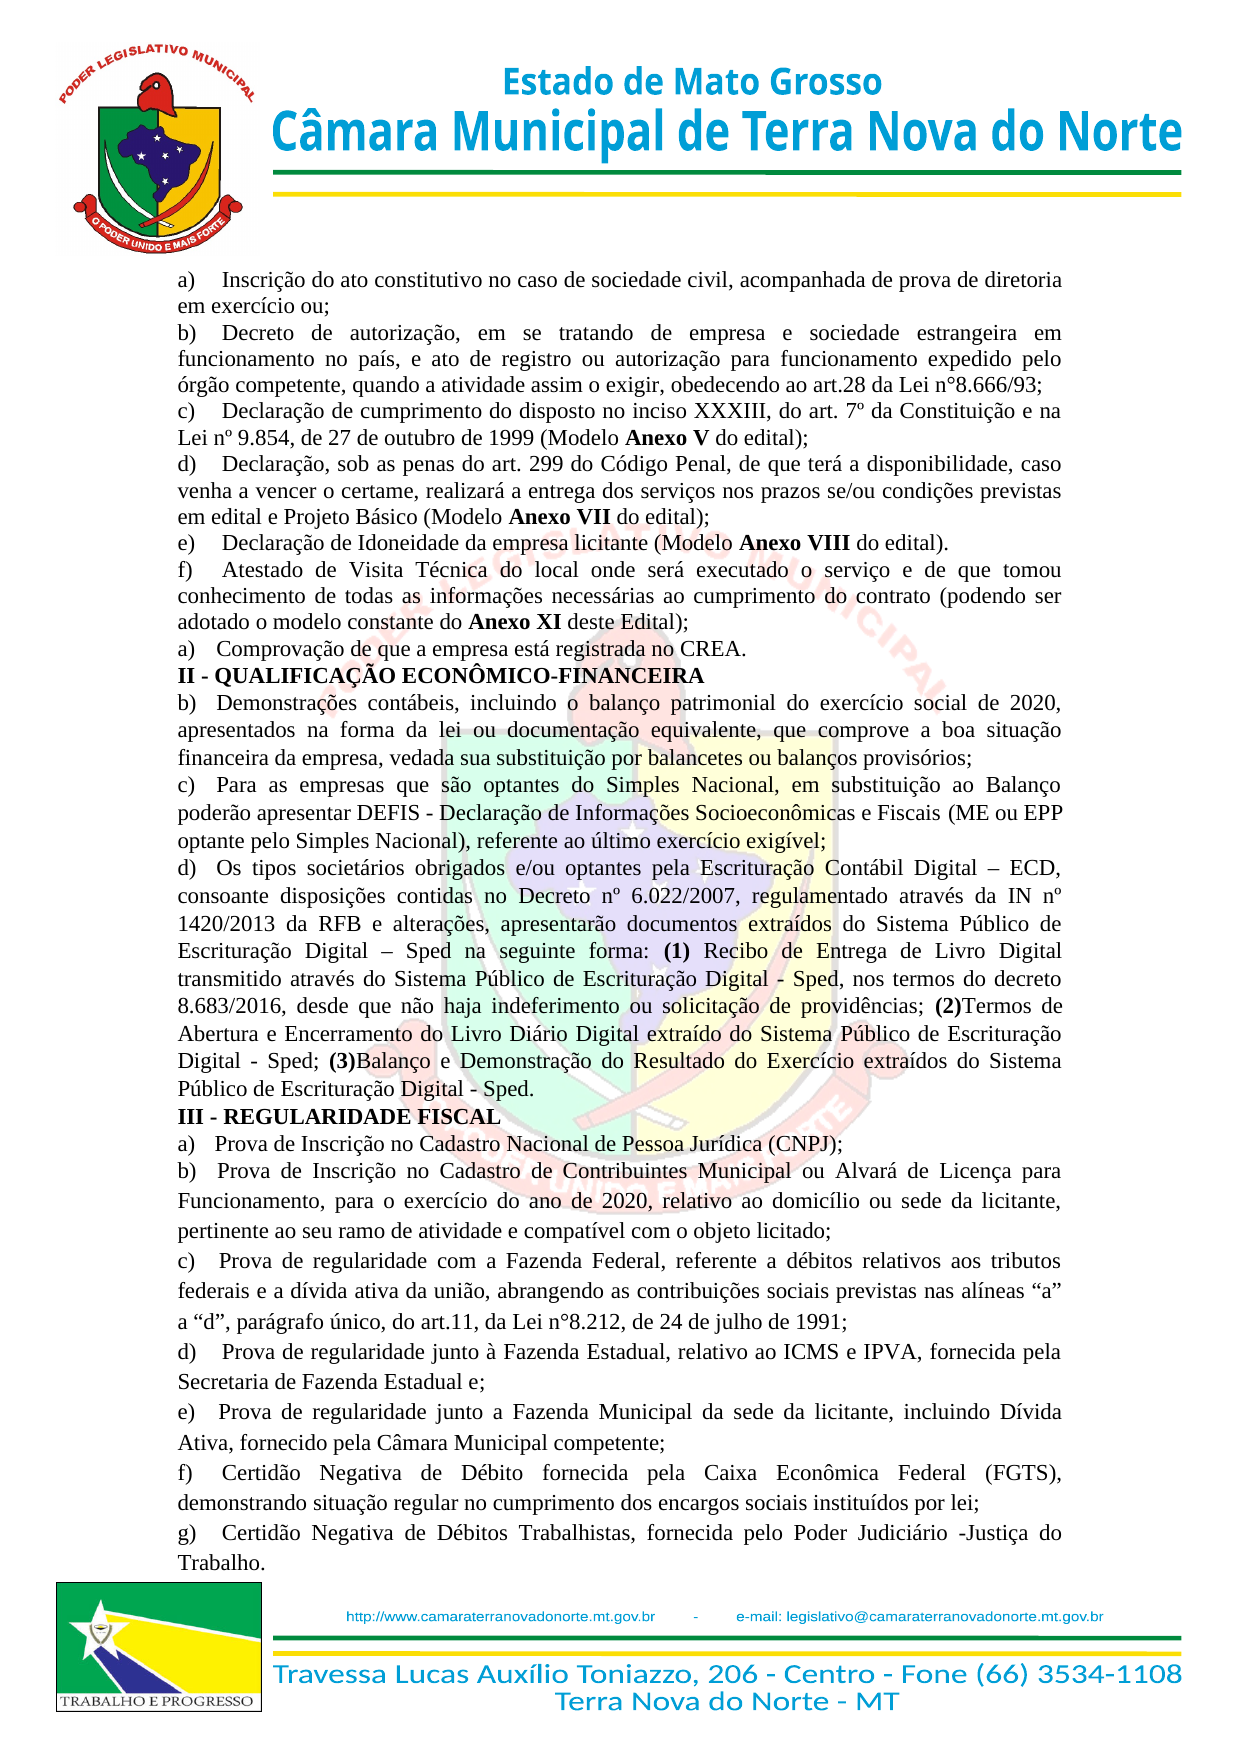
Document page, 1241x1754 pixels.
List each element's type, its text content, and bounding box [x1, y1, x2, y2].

list Comprovação de que a empresa está registrada no CREA. [177, 635, 303, 661]
list Os tipos societários obrigados e/ou optantes pela Escrituração Contábil Digital – ECD, consoante disposições contidas no Decreto nº 6.022/2007, regulamentado através da IN nº 1420/2013 da RFB e alterações, apresentarão documentos extraídos do Sistema Público de Escrituração Digital – Sped na seguinte forma: (1) Recibo de Entrega de Livro Digital transmitido através do Sistema Público de Escrituração Digital - Sped, nos termos do decreto 8.683/2016, desde que não haja indeferimento ou solicitação de providências; (2)Termos de Abertura e Encerramento do Livro Diário Digital extraído do Sistema Público de Escrituração Digital - Sped; (3)Balanço e Demonstração do Resultado do Exercício extraídos do Sistema Público de Escrituração Digital - Sped. [177, 854, 303, 1102]
subtitle II - QUALIFICAÇÃO ECONÔMICO-FINANCEIRA [966, 662, 1063, 689]
subtitle II - QUALIFICAÇÃO ECONÔMICO-FINANCEIRA [177, 662, 303, 689]
text III - REGULARIDADE FISCAL [966, 1103, 1063, 1129]
list Prova de regularidade com a Fazenda Federal, referente a débitos relativos aos tributos federais e a dívida ativa da união, abrangendo as contribuições sociais previstas nas alíneas “a” a “d”, parágrafo único, do art.11, da Lei n°8.212, de 24 de julho de 1991; [177, 1247, 1063, 1334]
list Para as empresas que são optantes do Simples Nacional, em substituição ao Balanço poderão apresentar DEFIS - Declaração de Informações Socioeconômicas e Fiscais (ME ou EPP optante pelo Simples Nacional), referente ao último exercício exigível; [177, 772, 303, 853]
list Declaração, sob as penas do art. 299 do Código Penal, de que terá a disponibilidade, caso venha a vencer o certame, realizará a entrega dos serviços nos prazos se/ou condições previstas em edital e Projeto Básico (Modelo Anexo VII do edital); [177, 450, 1063, 529]
list Para as empresas que são optantes do Simples Nacional, em substituição ao Balanço poderão apresentar DEFIS - Declaração de Informações Socioeconômicas e Fiscais (ME ou EPP optante pelo Simples Nacional), referente ao último exercício exigível; [966, 772, 1063, 853]
list Atestado de Visita Técnica do local onde será executado o serviço e de que tomou conhecimento de todas as informações necessárias ao cumprimento do contrato (podendo ser adotado o modelo constante do Anexo XI deste Edital); [177, 556, 303, 635]
list Atestado de Visita Técnica do local onde será executado o serviço e de que tomou conhecimento de todas as informações necessárias ao cumprimento do contrato (podendo ser adotado o modelo constante do Anexo XI deste Edital); [966, 556, 1063, 635]
list Decreto de autorização, em se tratando de empresa e sociedade estrangeira em funcionamento no país, e ato de registro ou autorização para funcionamento expedido pelo órgão competente, quando a atividade assim o exigir, obedecendo ao art.28 da Lei n°8.666/93; [177, 318, 1063, 398]
list Certidão Negativa de Débitos Trabalhistas, fornecida pelo Poder Judiciário -Justiça do Trabalho. [177, 1519, 1063, 1576]
list Demonstrações contábeis, incluindo o balanço patrimonial do exercício social de 2020, apresentados na forma da lei ou documentação equivalente, que comprove a boa situação financeira da empresa, vedada sua substituição por balancetes ou balanços provisórios; [966, 689, 1063, 770]
list Declaração de Idoneidade da empresa licitante (Modelo Anexo VIII do edital). [177, 529, 303, 556]
picture [55, 42, 260, 256]
list Os tipos societários obrigados e/ou optantes pela Escrituração Contábil Digital – ECD, consoante disposições contidas no Decreto nº 6.022/2007, regulamentado através da IN nº 1420/2013 da RFB e alterações, apresentarão documentos extraídos do Sistema Público de Escrituração Digital – Sped na seguinte forma: (1) Recibo de Entrega de Livro Digital transmitido através do Sistema Público de Escrituração Digital - Sped, nos termos do decreto 8.683/2016, desde que não haja indeferimento ou solicitação de providências; (2)Termos de Abertura e Encerramento do Livro Diário Digital extraído do Sistema Público de Escrituração Digital - Sped; (3)Balanço e Demonstração do Resultado do Exercício extraídos do Sistema Público de Escrituração Digital - Sped. [966, 854, 1063, 1102]
list Prova de Inscrição no Cadastro Nacional de Pessoa Jurídica (CNPJ); [966, 1130, 1063, 1157]
list Comprovação de que a empresa está registrada no CREA. [966, 635, 1063, 661]
text III - REGULARIDADE FISCAL [177, 1103, 303, 1129]
list Inscrição do ato constitutivo no caso de sociedade civil, acompanhada de prova de diretoria em exercício ou; [177, 266, 1063, 318]
list Declaração de cumprimento do disposto no inciso XXXIII, do art. 7º da Constituição e na Lei nº 9.854, de 27 de outubro de 1999 (Modelo Anexo V do edital); [177, 398, 1063, 450]
picture [57, 1583, 261, 1711]
list Prova de regularidade junto à Fazenda Estadual, relativo ao ICMS e IPVA, fornecida pela Secretaria de Fazenda Estadual e; [177, 1338, 1063, 1394]
list Prova de regularidade junto a Fazenda Municipal da sede da licitante, incluindo Dívida Ativa, fornecido pela Câmara Municipal competente; [177, 1398, 1063, 1455]
list Declaração de Idoneidade da empresa licitante (Modelo Anexo VIII do edital). [966, 529, 1063, 556]
picture [860, 1611, 868, 1623]
list Certidão Negativa de Débito fornecida pela Caixa Econômica Federal (FGTS), demonstrando situação regular no cumprimento dos encargos sociais instituídos por lei; [177, 1459, 1063, 1515]
list Demonstrações contábeis, incluindo o balanço patrimonial do exercício social de 2020, apresentados na forma da lei ou documentação equivalente, que comprove a boa situação financeira da empresa, vedada sua substituição por balancetes ou balanços provisórios; [177, 689, 303, 770]
list Prova de Inscrição no Cadastro de Contribuintes Municipal ou Alvará de Licença para Funcionamento, para o exercício do ano de 2020, relativo ao domicílio ou sede da licitante, pertinente ao seu ramo de atividade e compatível com o objeto licitado; [177, 1157, 1063, 1243]
list Prova de Inscrição no Cadastro Nacional de Pessoa Jurídica (CNPJ); [177, 1130, 303, 1157]
